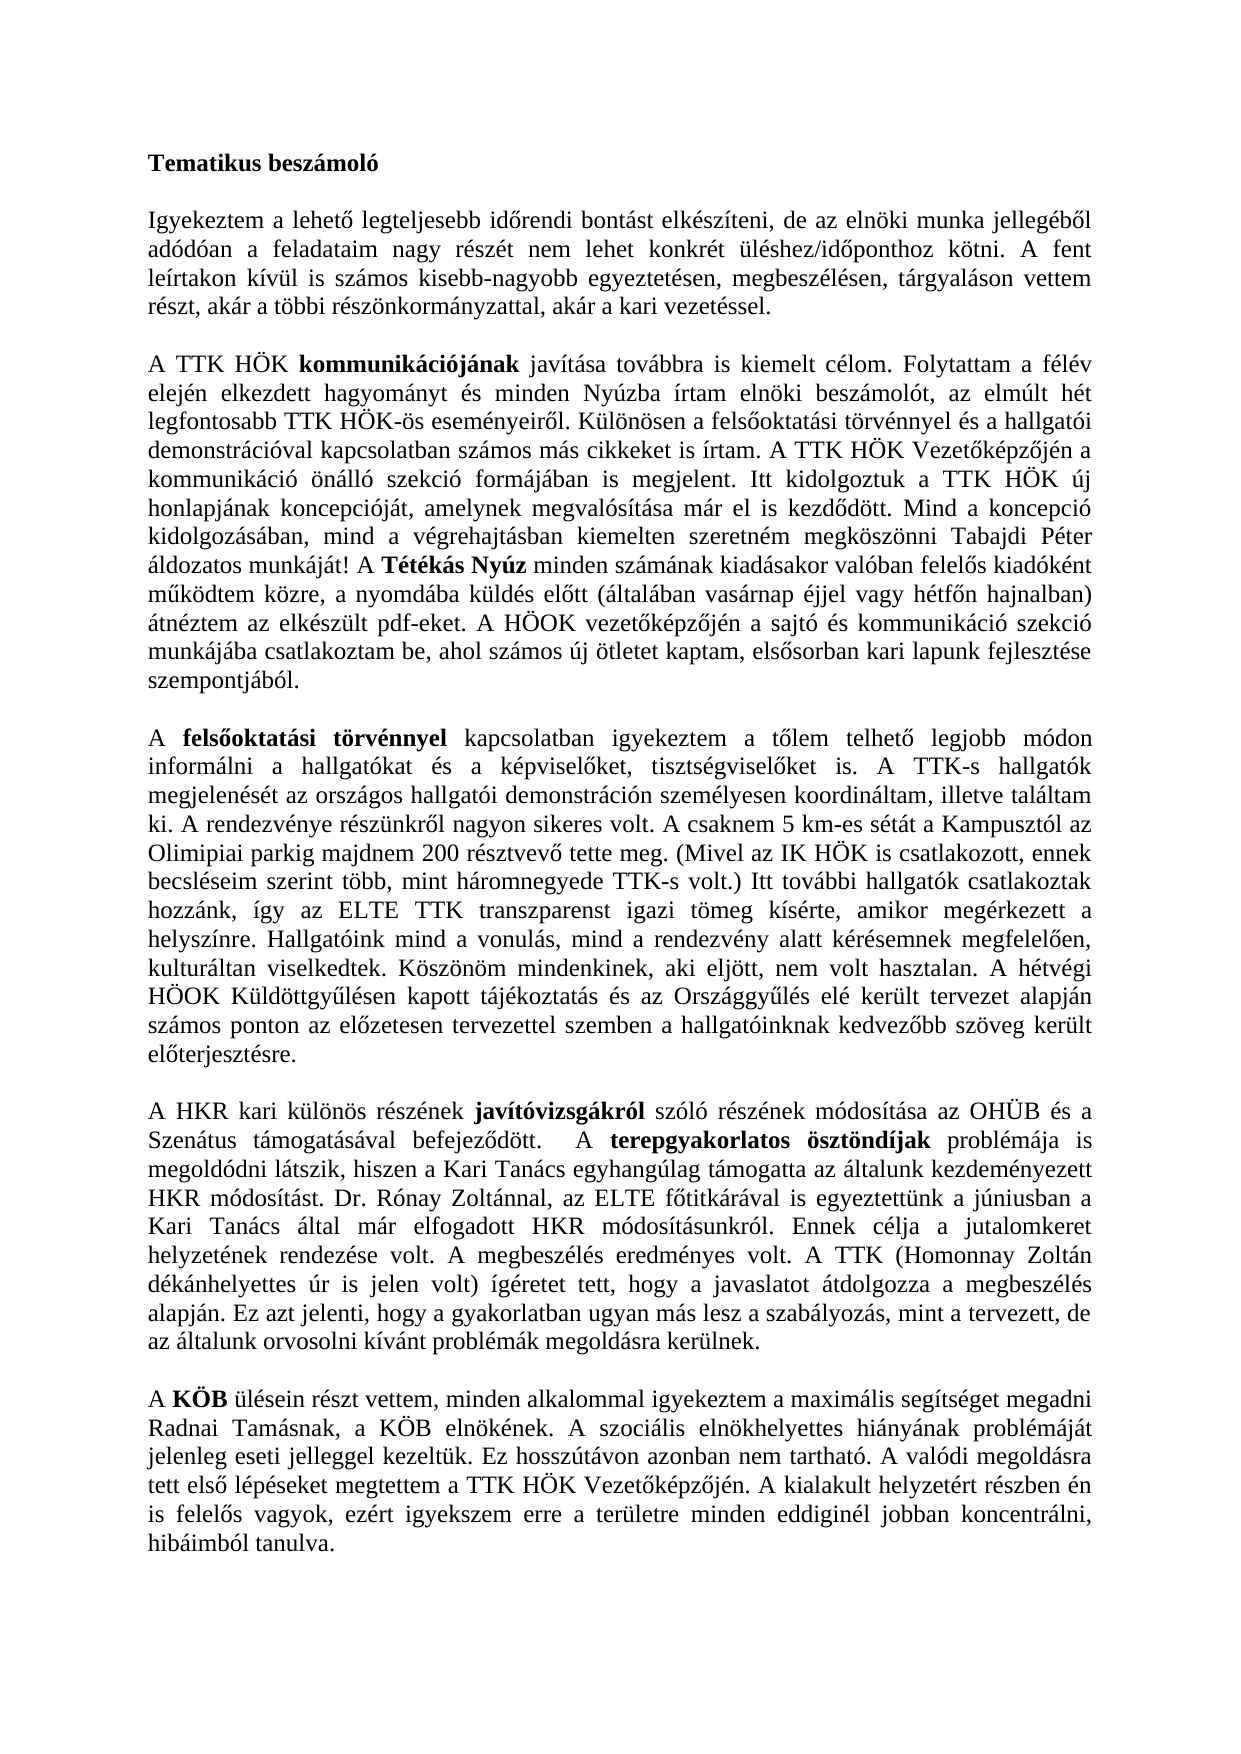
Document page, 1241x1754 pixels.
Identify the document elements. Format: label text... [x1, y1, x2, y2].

text Tematikus beszámoló [148, 148, 1093, 176]
text Igyekeztem a lehető legteljesebb időrendi bontást elkészíteni, de az elnöki munka jellegéből adódóan a feladataim nagy részét nem lehet konkrét üléshez/időponthoz kötni. A fent leírtakon kívül is számos kisebb-nagyobb egyeztetésen, megbeszélésen, tárgyaláson vettem részt, akár a többi részönkormányzattal, akár a kari vezetéssel. [148, 205, 1093, 320]
text A TTK HÖK kommunikációjának javítása továbbra is kiemelt célom. Folytattam a félév elején elkezdett hagyományt és minden Nyúzba írtam elnöki beszámolót, az elmúlt hét legfontosabb TTK HÖK-ös eseményeiről. Különösen a felsőoktatási törvénnyel és a hallgatói demonstrációval kapcsolatban számos más cikkeket is írtam. A TTK HÖK Vezetőképzőjén a kommunikáció önálló szekció formájában is megjelent. Itt kidolgoztuk a TTK HÖK új honlapjának koncepcióját, amelynek megvalósítása már el is kezdődött. Mind a koncepció kidolgozásában, mind a végrehajtásban kiemelten szeretném megköszönni Tabajdi Péter áldozatos munkáját! A Tétékás Nyúz minden számának kiadásakor valóban felelős kiadóként működtem közre, a nyomdába küldés előtt (általában vasárnap éjjel vagy hétfőn hajnalban) átnéztem az elkészült pdf-eket. A HÖOK vezetőképzőjén a sajtó és kommunikáció szekció munkájába csatlakoztam be, ahol számos új ötletet kaptam, elsősorban kari lapunk fejlesztése szempontjából. [148, 349, 1093, 694]
text A KÖB ülésein részt vettem, minden alkalommal igyekeztem a maximális segítséget megadni Radnai Tamásnak, a KÖB elnökének. A szociális elnökhelyettes hiányának problémáját jelenleg eseti jelleggel kezeltük. Ez hosszútávon azonban nem tartható. A valódi megoldásra tett első lépéseket megtettem a TTK HÖK Vezetőképzőjén. A kialakult helyzetért részben én is felelős vagyok, ezért igyekszem erre a területre minden eddiginél jobban koncentrálni, hibáimból tanulva. [148, 1384, 1093, 1556]
text A felsőoktatási törvénnyel kapcsolatban igyekeztem a tőlem telhető legjobb módon informálni a hallgatókat és a képviselőket, tisztségviselőket is. A TTK-s hallgatók megjelenését az országos hallgatói demonstráción személyesen koordináltam, illetve találtam ki. A rendezvénye részünkről nagyon sikeres volt. A csaknem 5 km-es sétát a Kampusztól az Olimipiai parkig majdnem 200 résztvevő tette meg. (Mivel az IK HÖK is csatlakozott, ennek becsléseim szerint több, mint háromnegyede TTK-s volt.) Itt további hallgatók csatlakoztak hozzánk, így az ELTE TTK transzparenst igazi tömeg kísérte, amikor megérkezett a helyszínre. Hallgatóink mind a vonulás, mind a rendezvény alatt kérésemnek megfelelően, kulturáltan viselkedtek. Köszönöm mindenkinek, aki eljött, nem volt hasztalan. A hétvégi HÖOK Küldöttgyűlésen kapott tájékoztatás és az Országgyűlés elé került tervezet alapján számos ponton az előzetesen tervezettel szemben a hallgatóinknak kedvezőbb szöveg került előterjesztésre. [148, 723, 1093, 1068]
text A HKR kari különös részének javítóvizsgákról szóló részének módosítása az OHÜB és a Szenátus támogatásával befejeződött. A terepgyakorlatos ösztöndíjak problémája is megoldódni látszik, hiszen a Kari Tanács egyhangúlag támogatta az általunk kezdeményezett HKR módosítást. Dr. Rónay Zoltánnal, az ELTE főtitkárával is egyeztettünk a júniusban a Kari Tanács által már elfogadott HKR módosításunkról. Ennek célja a jutalomkeret helyzetének rendezése volt. A megbeszélés eredményes volt. A TTK (Homonnay Zoltán dékánhelyettes úr is jelen volt) ígéretet tett, hogy a javaslatot átdolgozza a megbeszélés alapján. Ez azt jelenti, hogy a gyakorlatban ugyan más lesz a szabályozás, mint a tervezett, de az általunk orvosolni kívánt problémák megoldásra kerülnek. [148, 1096, 1093, 1355]
